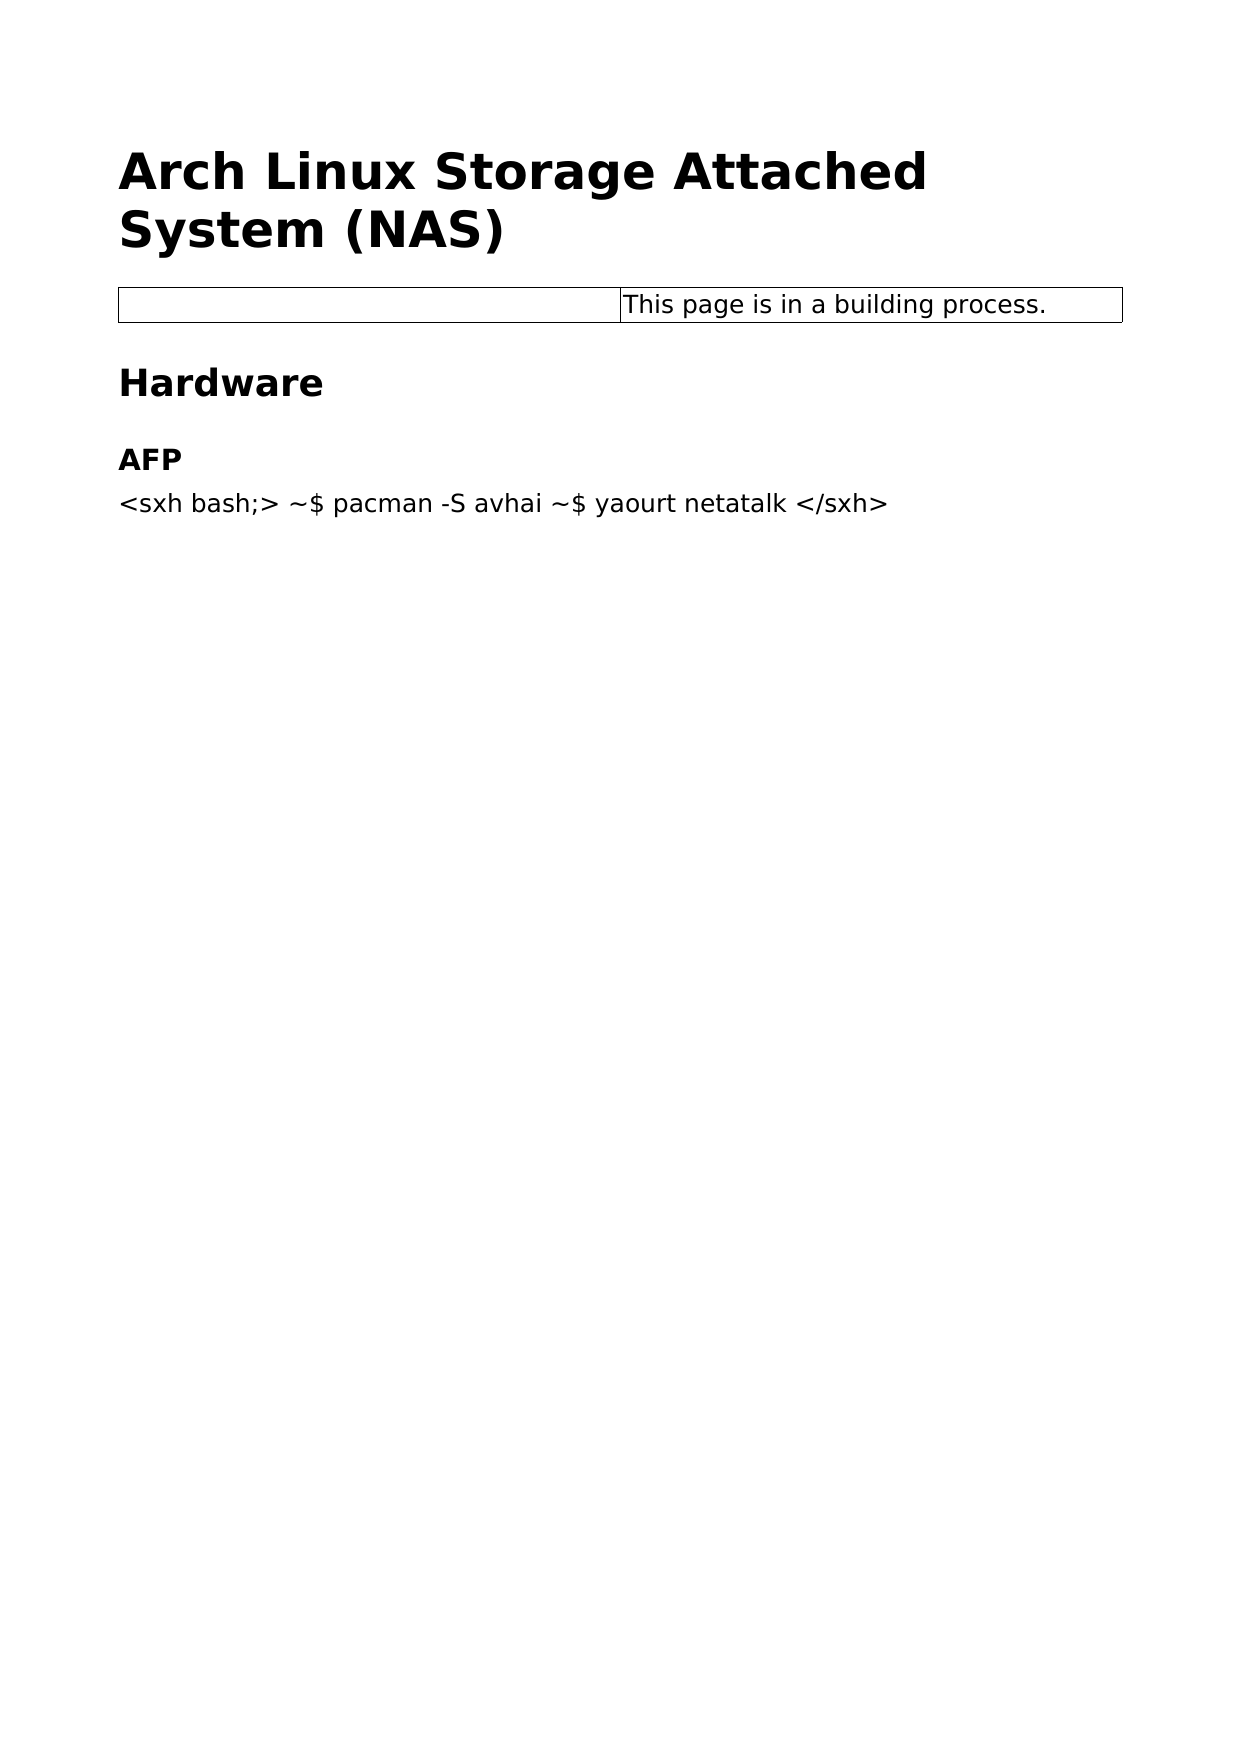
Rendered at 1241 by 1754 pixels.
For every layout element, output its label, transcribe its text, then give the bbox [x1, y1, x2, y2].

subtitle AFP [118, 443, 1122, 477]
subtitle Hardware [118, 362, 1122, 406]
table_header [119, 288, 620, 322]
subtitle Arch Linux Storage Attached System (NAS) [118, 143, 1122, 259]
text <sxh bash;> ~$ pacman -S avhai ~$ yaourt netatalk </sxh> [118, 489, 1122, 519]
table_header This page is in a building process. [621, 288, 1122, 322]
